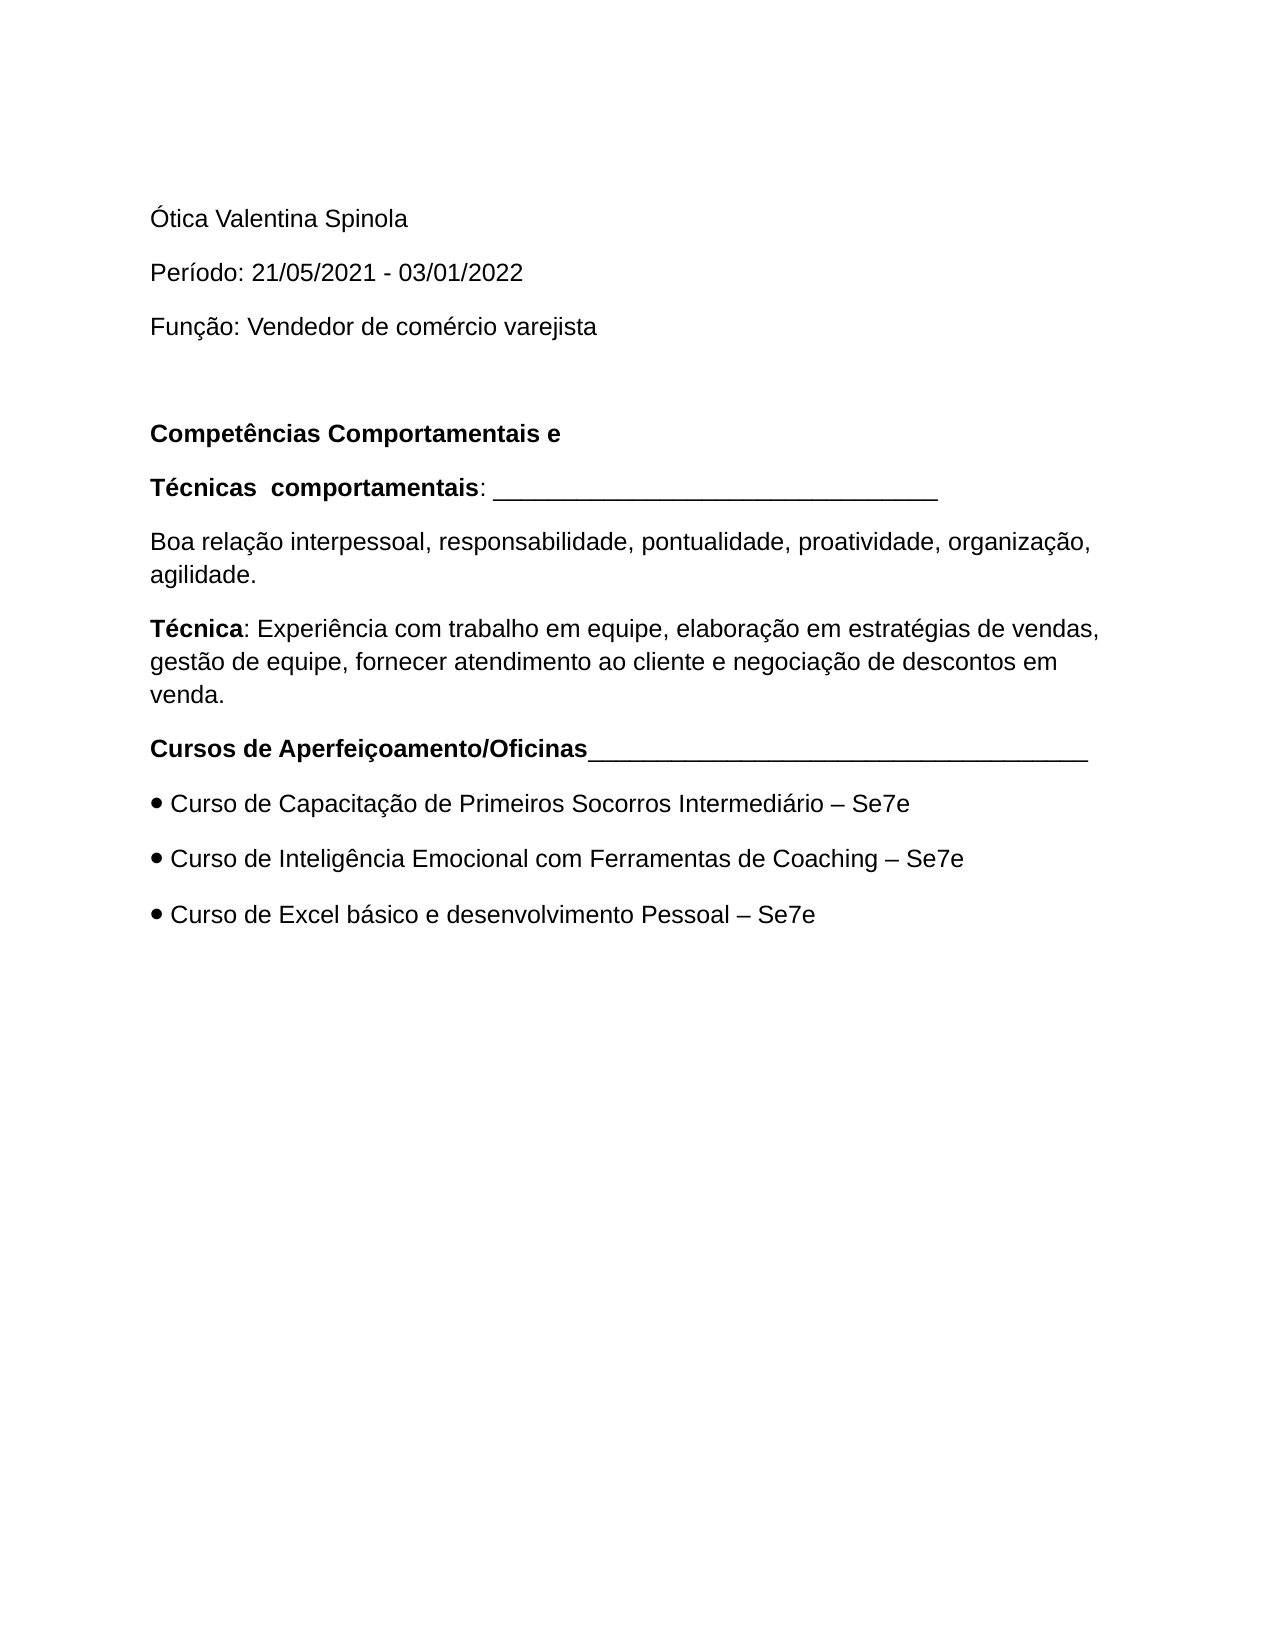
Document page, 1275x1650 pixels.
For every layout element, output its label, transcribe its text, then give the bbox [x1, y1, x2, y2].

text Técnica: Experiência com trabalho em equipe, elaboração em estratégias de vendas, gestão de equipe, fornecer atendimento ao cliente e negociação de descontos em venda. [150, 614, 1125, 709]
text ⦁ Curso de Excel básico e desenvolvimento Pessoal – Se7e [150, 898, 1125, 928]
text Período: 21/05/2021 - 03/01/2022 [150, 258, 1125, 286]
text Competências Comportamentais e [150, 419, 1125, 448]
text ⦁ Curso de Capacitação de Primeiros Socorros Intermediário – Se7e [150, 788, 1125, 818]
text Cursos de Aperfeiçoamento/Oficinas____________________________________ [150, 734, 1125, 762]
text Boa relação interpessoal, responsabilidade, pontualidade, proatividade, organização, agilidade. [150, 527, 1125, 589]
text Função: Vendedor de comércio varejista [150, 312, 1125, 340]
text Técnicas comportamentais: ________________________________ [150, 473, 1125, 502]
text Ótica Valentina Spinola [150, 204, 1125, 233]
text ⦁ Curso de Inteligência Emocional com Ferramentas de Coaching – Se7e [150, 843, 1125, 873]
